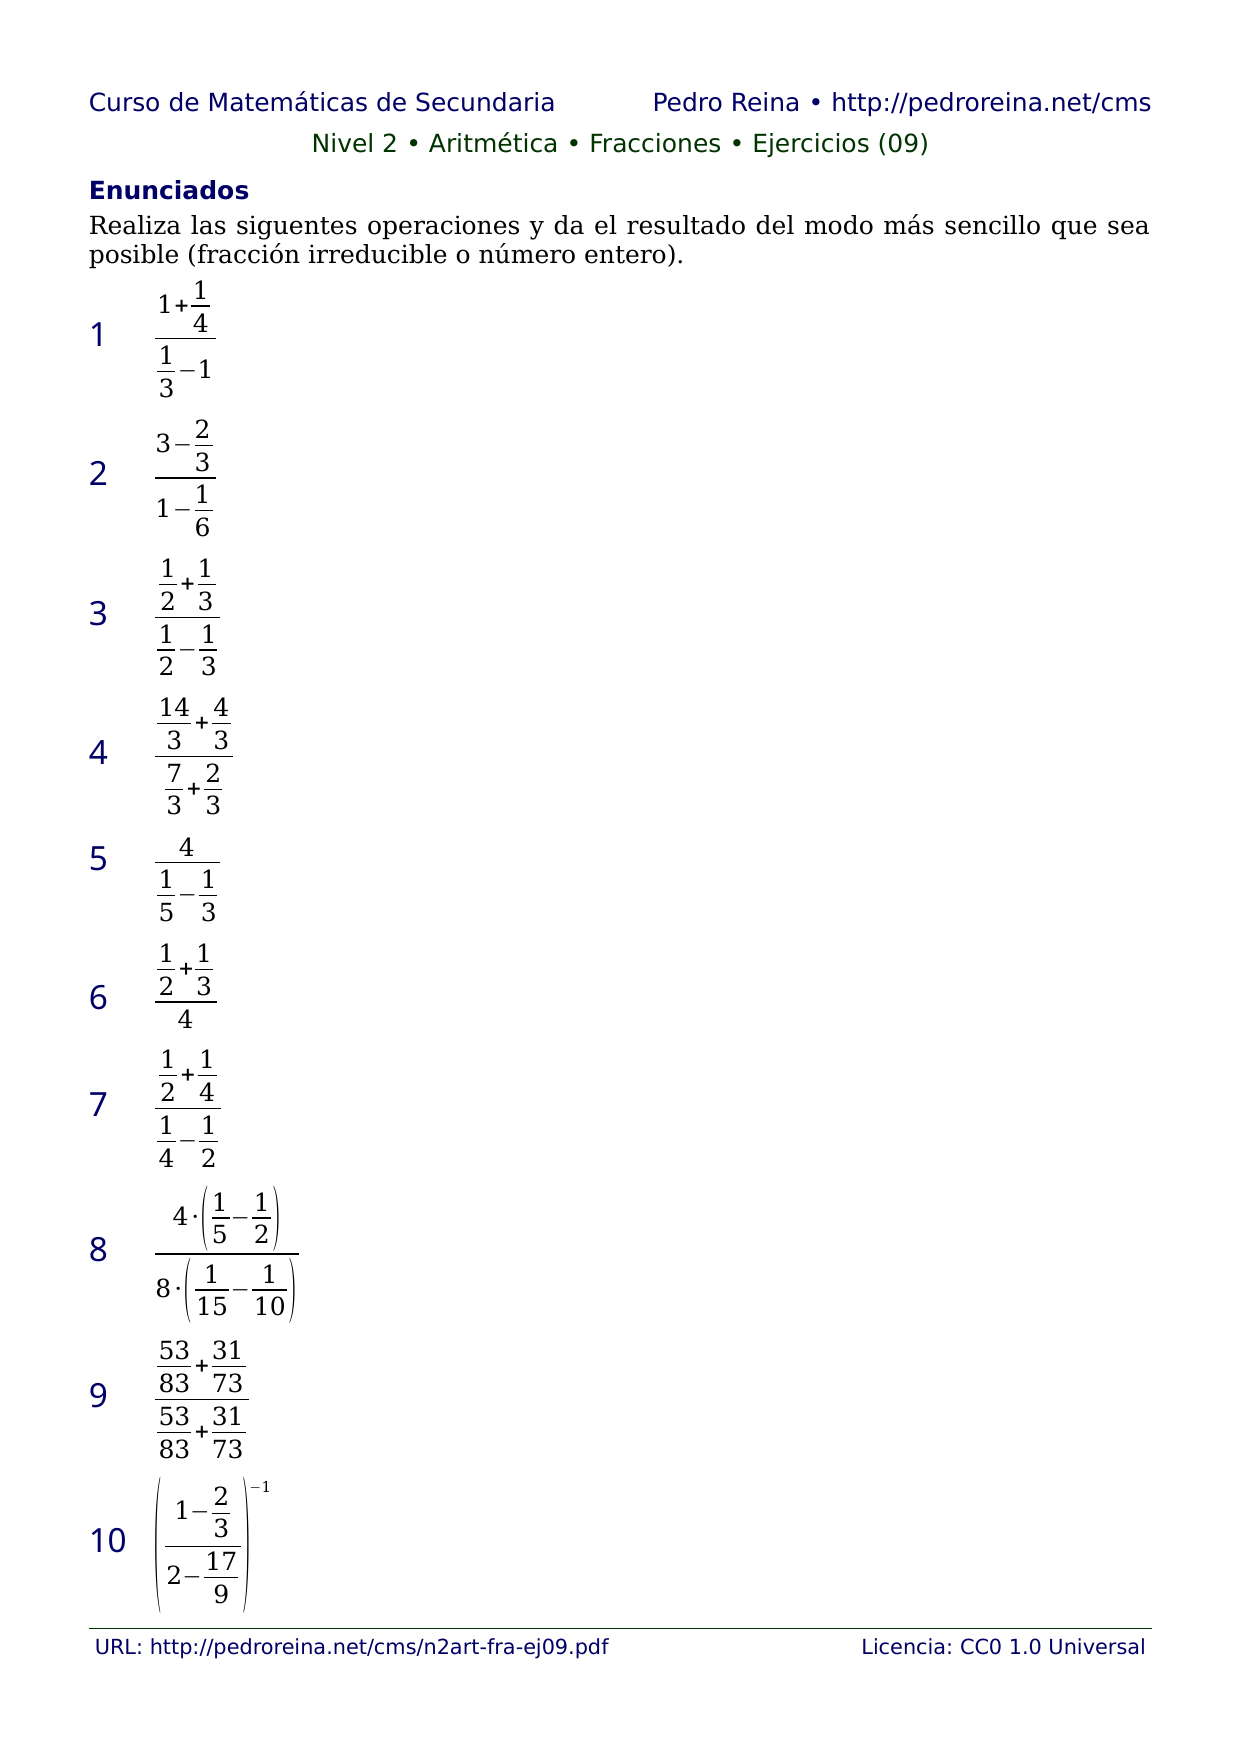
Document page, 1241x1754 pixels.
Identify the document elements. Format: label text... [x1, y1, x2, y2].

text Curso de Matemáticas de Secundaria Pedro Reina • http://pedroreina.net/cms [88, 88, 1152, 118]
text Realiza las siguentes operaciones y da el resultado del modo más sencillo que sea posible (fracción irreducible o número entero). [88, 211, 1152, 270]
text Nivel 2 • Aritmética • Fracciones • Ejercicios (09) [88, 129, 1152, 159]
text Enunciados [88, 176, 1152, 206]
